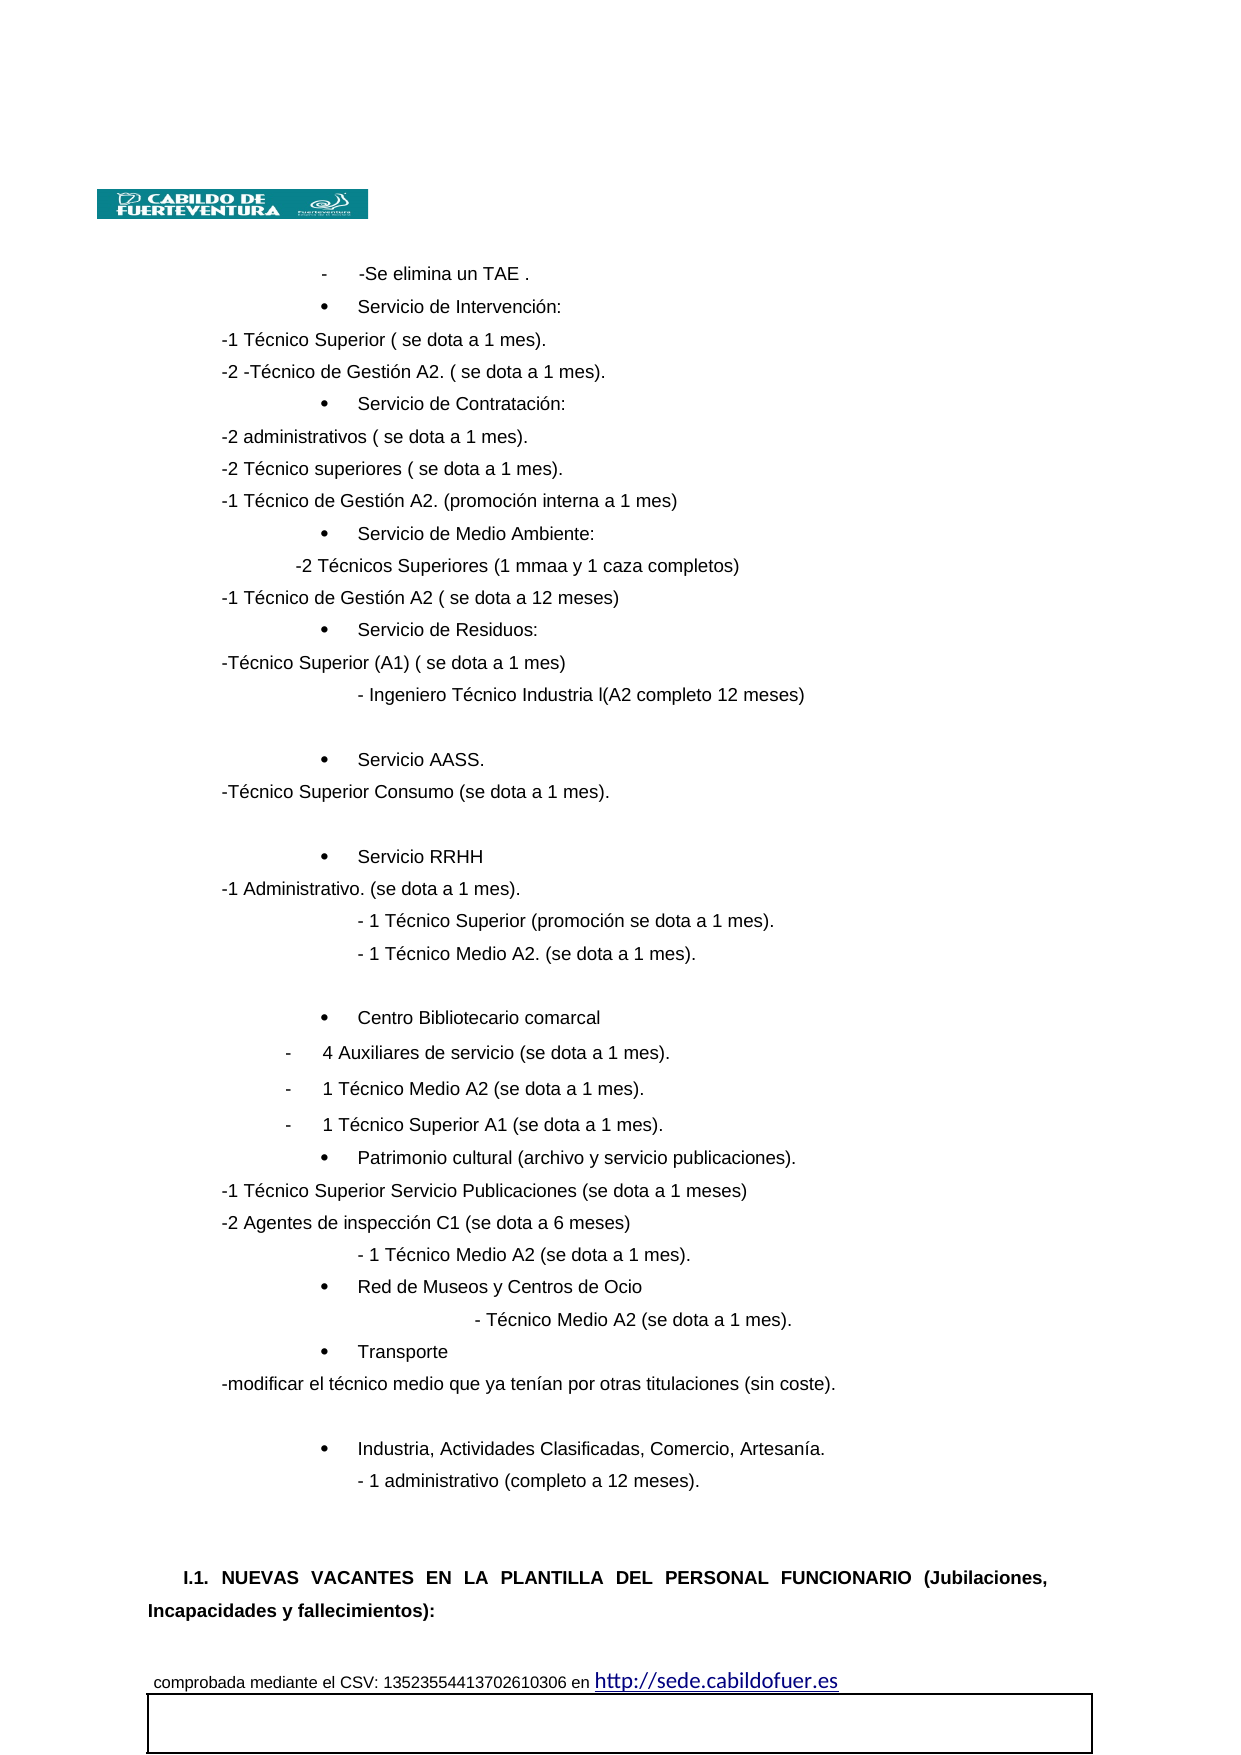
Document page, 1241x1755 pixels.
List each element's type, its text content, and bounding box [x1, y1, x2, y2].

list Patrimonio cultural (archivo y servicio publicaciones). [321, 1147, 1107, 1169]
list Industria, Actividades Clasificadas, Comercio, Artesanía. [321, 1438, 1107, 1459]
text -modificar el técnico medio que ya tenían por otras titulaciones (sin coste). [221, 1373, 1107, 1395]
text -1 Técnico Superior ( se dota a 1 mes). [221, 328, 1107, 350]
list 1 Técnico Superior (promoción se dota a 1 mes). [357, 910, 1107, 932]
list 1 Técnico Superior A1 (se dota a 1 mes). [285, 1111, 1107, 1136]
list -Se elimina un TAE . [321, 260, 1107, 286]
list 1 Técnico Medio A2 (se dota a 1 mes). [285, 1075, 1107, 1100]
text -1 Administrativo. (se dota a 1 mes). [221, 878, 1107, 899]
list 1 Técnico Medio A2. (se dota a 1 mes). [357, 942, 1107, 964]
list 1 Técnico Medio A2 (se dota a 1 mes). [357, 1244, 1107, 1266]
list Servicio de Intervención: [321, 296, 1107, 318]
list Red de Museos y Centros de Ocio [321, 1276, 1107, 1298]
text -1 Técnico Superior Servicio Publicaciones (se dota a 1 meses) [221, 1179, 1107, 1201]
list 4 Auxiliares de servicio (se dota a 1 mes). [285, 1039, 1107, 1064]
list Servicio de Residuos: [321, 619, 1107, 641]
list Servicio de Contratación: [321, 393, 1107, 415]
list Técnico Medio A2 (se dota a 1 mes). [443, 1308, 824, 1330]
list NUEVAS VACANTES EN LA PLANTILLA DEL PERSONAL FUNCIONARIO (Jubilaciones, Incapacidades y fallecimientos): [109, 1567, 1088, 1621]
text -Técnico Superior Consumo (se dota a 1 mes). [221, 781, 1107, 802]
list Servicio RRHH [321, 845, 1107, 867]
text -2 Técnicos Superiores (1 mmaa y 1 caza completos) [295, 554, 1107, 576]
text -1 Técnico de Gestión A2. (promoción interna a 1 mes) [221, 490, 1107, 512]
text -2 Técnico superiores ( se dota a 1 mes). [221, 458, 1107, 479]
text -2 administrativos ( se dota a 1 mes). [221, 425, 1107, 447]
list Transporte [321, 1341, 1107, 1362]
list Servicio de Medio Ambiente: [321, 522, 1107, 544]
picture [97, 189, 369, 219]
text -2 Agentes de inspección C1 (se dota a 6 meses) [221, 1212, 1107, 1233]
list Ingeniero Técnico Industria l(A2 completo 12 meses) [357, 684, 1107, 705]
text -2 -Técnico de Gestión A2. ( se dota a 1 mes). [221, 361, 1107, 382]
text -Técnico Superior (A1) ( se dota a 1 mes) [221, 651, 1107, 673]
text -1 Técnico de Gestión A2 ( se dota a 12 meses) [221, 587, 1107, 608]
list Centro Bibliotecario comarcal [321, 1007, 1107, 1029]
list 1 administrativo (completo a 12 meses). [357, 1470, 1107, 1492]
list Servicio AASS. [321, 748, 1107, 770]
